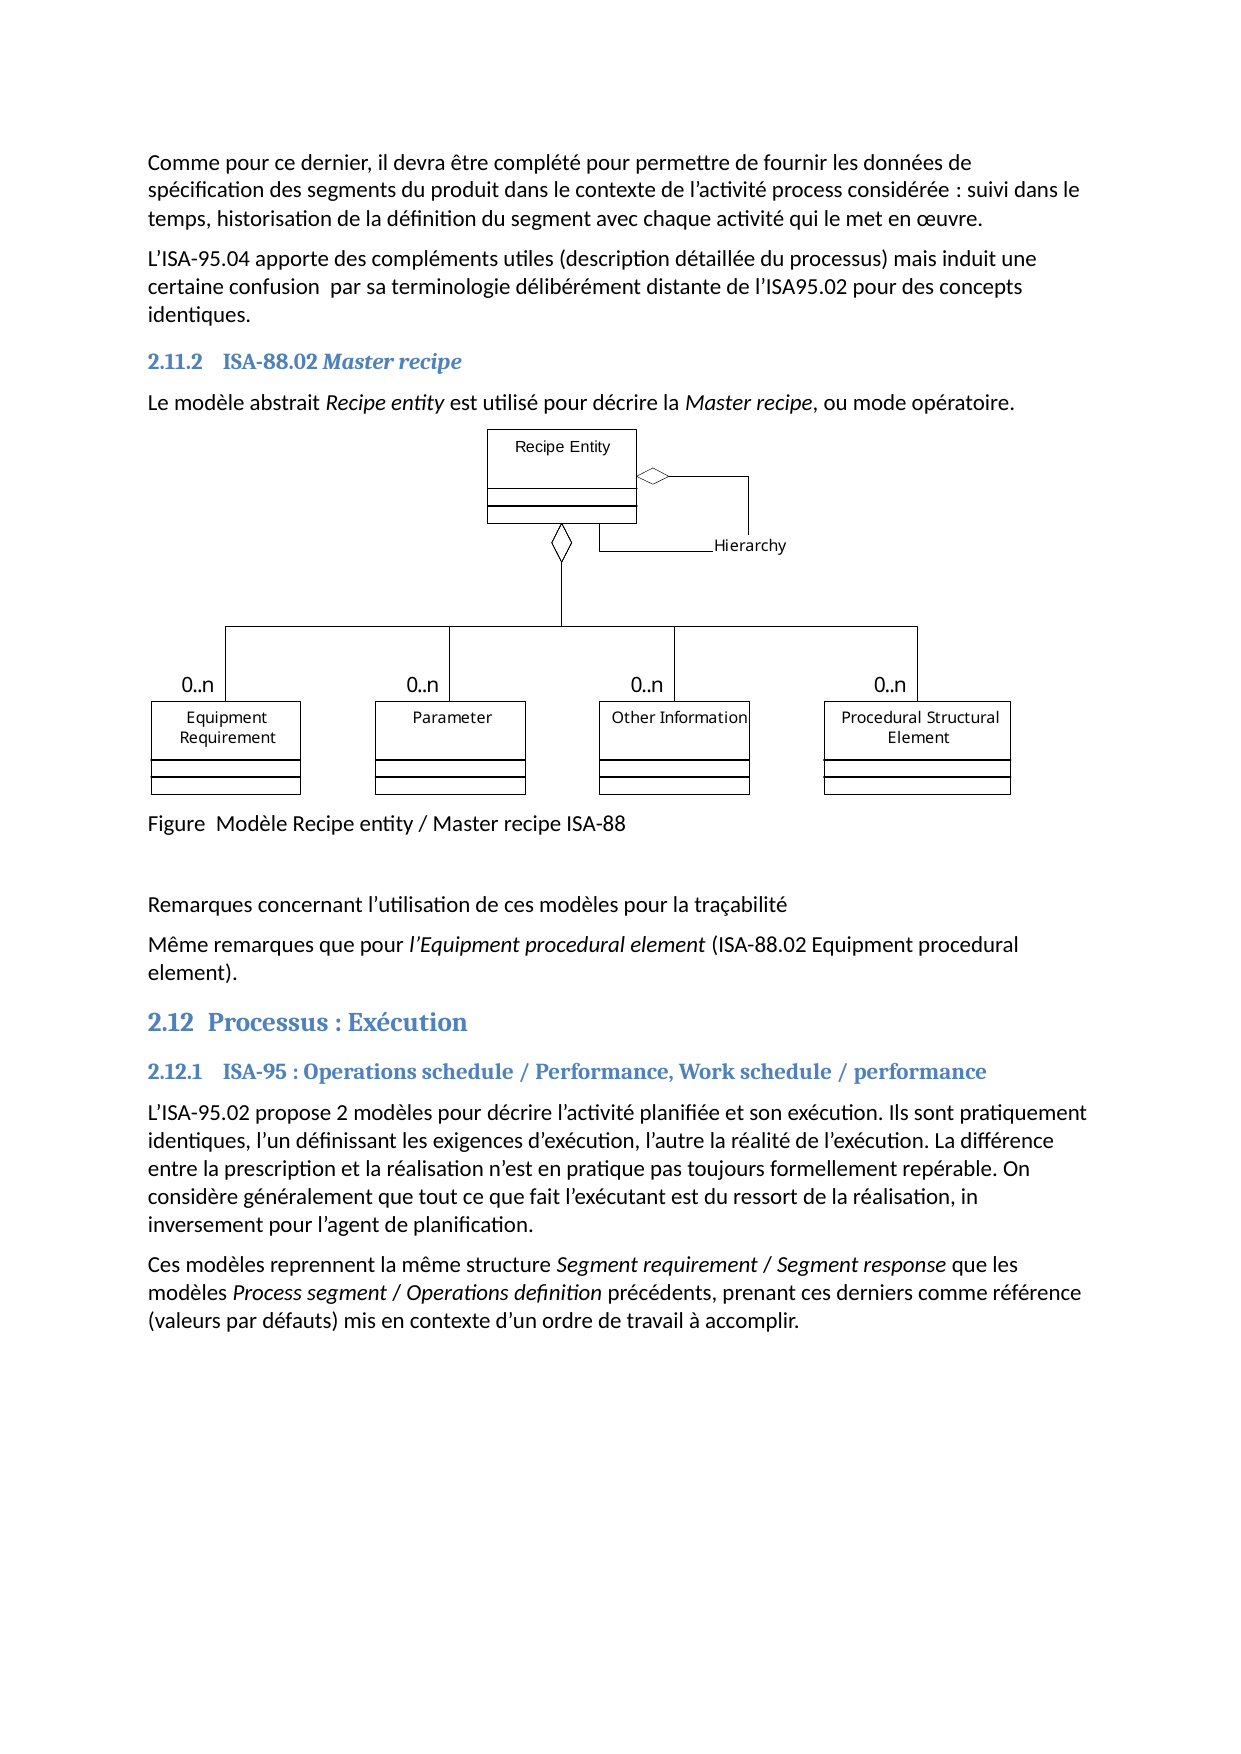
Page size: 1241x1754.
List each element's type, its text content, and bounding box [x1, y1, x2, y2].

text Remarques concernant l’utilisation de ces modèles pour la traçabilité [148, 890, 1093, 918]
text L’ISA-95.04 apporte des compléments utiles (description détaillée du processus) mais induit une certaine confusion par sa terminologie délibérément distante de l’ISA95.02 pour des concepts identiques. [148, 244, 1093, 328]
text Ces modèles reprennent la même structure Segment requirement / Segment response que les modèles Process segment / Operations definition précédents, prenant ces derniers comme référence (valeurs par défauts) mis en contexte d’un ordre de travail à accomplir. [148, 1251, 1093, 1334]
text Même remarques que pour l’Equipment procedural element (ISA-88.02 Equipment procedural element). [148, 930, 1093, 986]
text Le modèle abstrait Recipe entity est utilisé pour décrire la Master recipe, ou mode opératoire. [148, 388, 1093, 416]
text Comme pour ce dernier, il devra être complété pour permettre de fournir les données de spécification des segments du produit dans le contexte de l’activité process considérée : suivi dans le temps, historisation de la définition du segment avec chaque activité qui le met en œuvre. [148, 148, 1093, 232]
text L’ISA-95.02 propose 2 modèles pour décrire l’activité planifiée et son exécution. Ils sont pratiquement identiques, l’un définissant les exigences d’exécution, l’autre la réalité de l’exécution. La différence entre la prescription et la réalisation n’est en pratique pas toujours formellement repérable. On considère généralement que tout ce que fait l’exécutant est du ressort de la réalisation, in inversement pour l’agent de planification. [148, 1098, 1093, 1238]
text Figure Modèle Recipe entity / Master recipe ISA-88 [148, 809, 1093, 837]
subtitle ISA-88.02 Master recipe [148, 349, 1093, 375]
subtitle Processus : Exécution [148, 1007, 1093, 1038]
subtitle ISA-95 : Operations schedule / Performance, Work schedule / performance [148, 1059, 1093, 1085]
